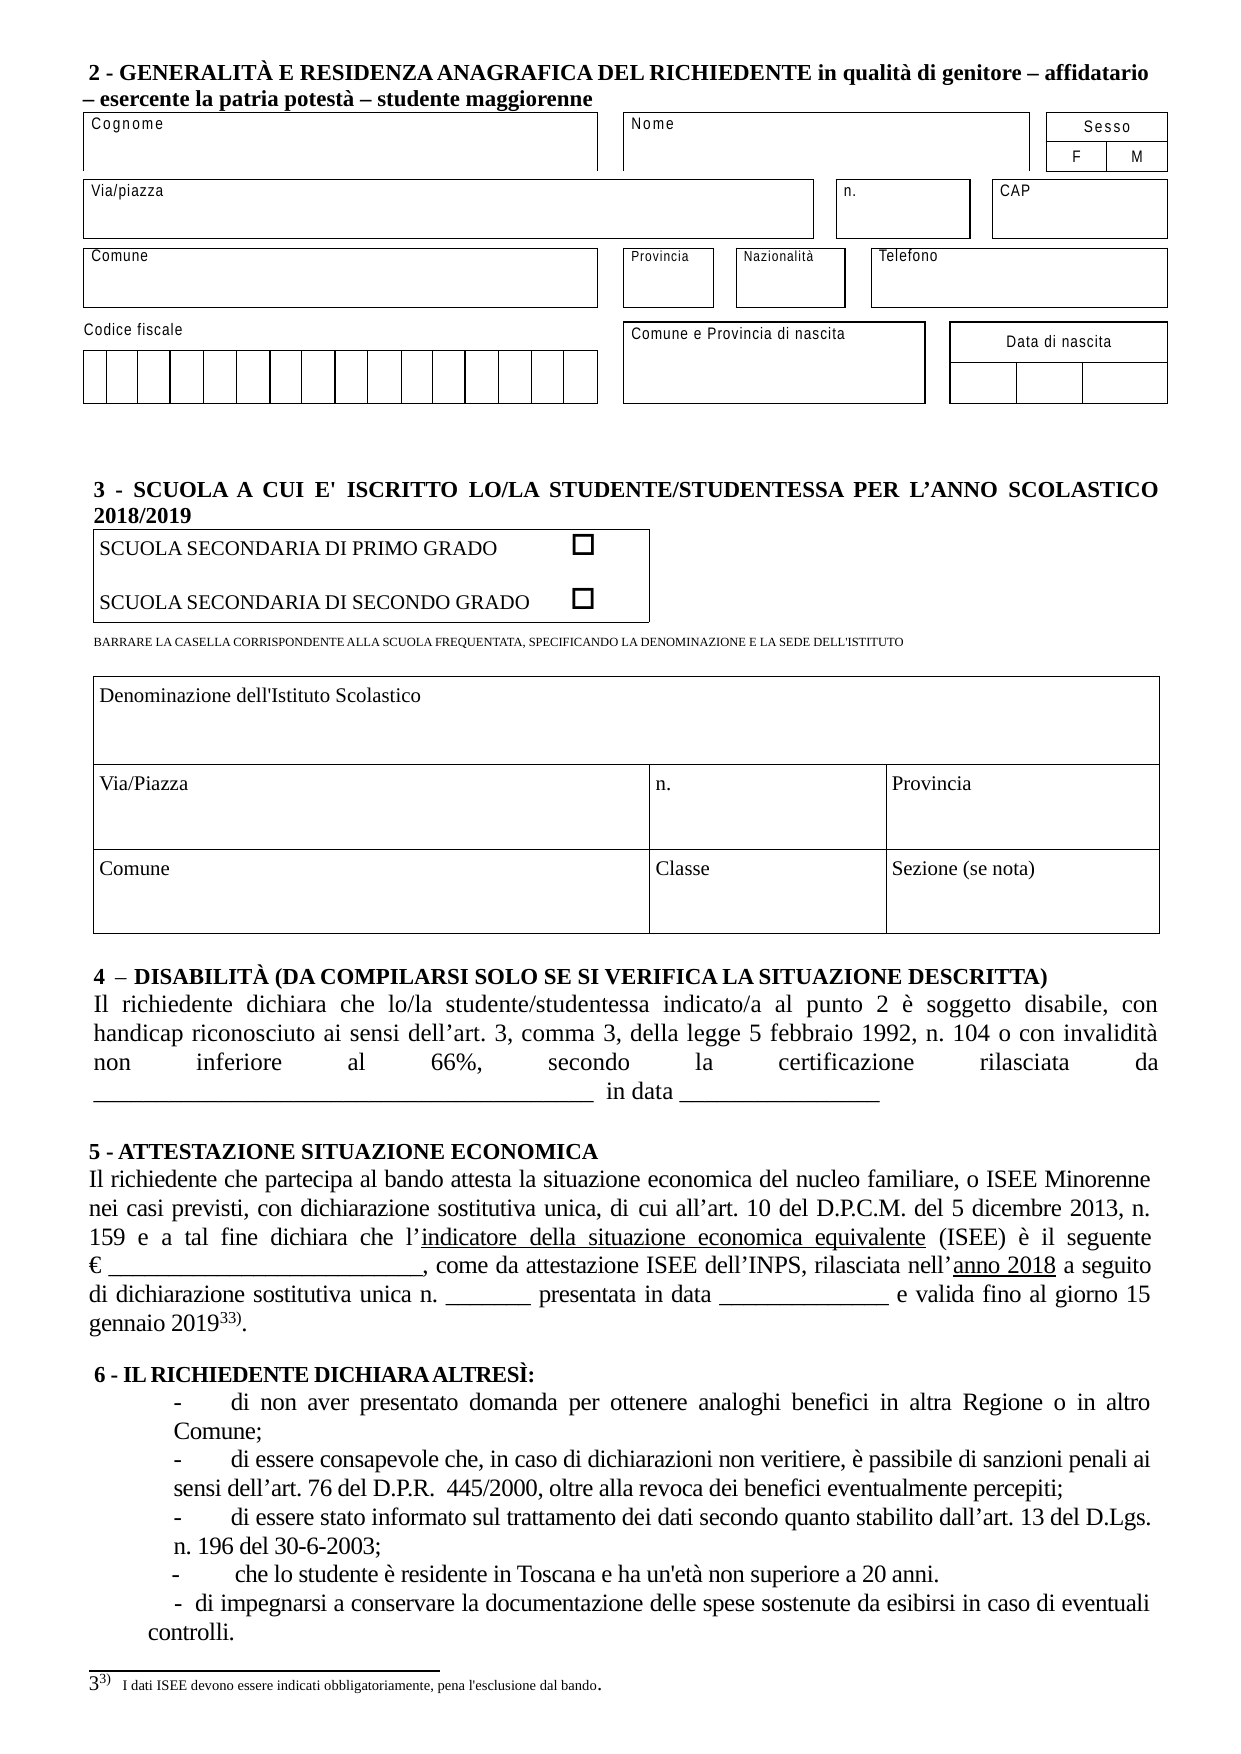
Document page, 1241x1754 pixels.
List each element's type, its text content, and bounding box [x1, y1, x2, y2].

table_cell [204, 351, 236, 403]
text - di impegnarsi a conservare la documentazione delle spese sostenute da esibirsi in caso di eventuali controlli. [148, 1588, 1152, 1646]
table_cell [532, 351, 563, 403]
table_cell F [1047, 142, 1106, 171]
table_header [1171, 439, 1175, 934]
table_cell Sezione (se nota) [887, 850, 1159, 933]
table_cell [302, 351, 334, 403]
table_cell [1167, 935, 1171, 1104]
table_header Sesso [1047, 113, 1167, 141]
table_header Cognome [84, 113, 597, 171]
table_cell [1017, 363, 1082, 403]
text - di essere stato informato sul trattamento dei dati secondo quanto stabilito dall’art. 13 del D.Lgs. n. 196 del 30-6-2003; [89, 1502, 1152, 1559]
table_cell [237, 351, 269, 403]
table_cell [466, 351, 498, 403]
table_header SCUOLA SECONDARIA DI PRIMO GRADO  SCUOLA SECONDARIA DI SECONDO GRADO  [94, 530, 649, 622]
table_cell [814, 179, 836, 238]
text - di non aver presentato domanda per ottenere analoghi benefici in altra Regione o in altro Comune; [89, 1387, 1152, 1444]
table_cell [1083, 363, 1167, 403]
table_cell n. [837, 180, 969, 238]
table_cell M [1107, 142, 1167, 171]
table_cell Telefono [872, 249, 1167, 307]
table_cell [402, 351, 432, 403]
table_cell Comune [94, 850, 649, 933]
table_header [1160, 439, 1167, 934]
table_cell Provincia [624, 249, 713, 307]
table_cell Classe [650, 850, 886, 933]
table_cell CAP [993, 180, 1167, 238]
table_cell [1160, 935, 1167, 1104]
table_cell 4 – DISABILITÀ (DA COMPILARSI SOLO SE SI VERIFICA LA SITUAZIONE DESCRITTA) Il richiedente dichiara che lo/la studente/studentessa indicato/a al punto 2 è soggetto disabile, con handicap riconosciuto ai sensi dell’art. 3, comma 3, della legge 5 febbraio 1992, n. 104 o con invalidità non inferiore al 66%, secondo la certificazione rilasciata da ________________________________________ in data ________________ [93, 935, 1159, 1104]
table_cell Comune [84, 249, 597, 307]
table_cell [1175, 935, 1180, 1104]
text Il richiedente che partecipa al bando attesta la situazione economica del nucleo familiare, o ISEE Minorenne nei casi previsti, con dichiarazione sostitutiva unica, di cui all’art. 10 del D.P.C.M. del 5 dicembre 2013, n. 159 e a tal fine dichiara che l’indicatore della situazione economica equivalente (ISEE) è il seguente € __________________________, come da attestazione ISEE dell’INPS, rilasciata nell’anno 2018 a seguito di dichiarazione sostitutiva unica n. _______ presentata in data ______________ e valida fino al giorno 15 gennaio 20193). [89, 1164, 1152, 1337]
table_cell [926, 321, 949, 403]
table_cell [1163, 308, 1167, 321]
table_cell [336, 351, 367, 403]
text - di essere consapevole che, in caso di dichiarazioni non veritiere, è passibile di sanzioni penali ai sensi dell’art. 76 del D.P.R. 445/2000, oltre alla revoca dei benefici eventualmente percepiti; [89, 1444, 1152, 1502]
table_header [1175, 439, 1180, 934]
table_cell Provincia [887, 765, 1159, 849]
table_cell [1171, 935, 1175, 1104]
table_cell [1159, 308, 1163, 321]
table_cell [951, 363, 1016, 403]
table_cell [971, 179, 992, 238]
text 2 - GENERALITà E RESIDENZA ANAGRAFICA DEL RICHIEDENTE in qualità di genitore – affidatario – esercente la patria potestà – studente maggiorenne [83, 59, 1152, 112]
table_cell Comune e Provincia di nascita [624, 323, 924, 403]
table_cell n. [650, 765, 886, 849]
table_cell [271, 351, 301, 403]
table_header Nome [624, 113, 1029, 171]
text 6 - IL RICHIEDENTE DICHIARA ALTRESÌ: [89, 1361, 1152, 1387]
table_header Denominazione dell'Istituto Scolastico [94, 677, 1159, 764]
table_cell [598, 350, 623, 403]
table_cell [171, 351, 203, 403]
table_cell [846, 248, 871, 307]
table_cell [107, 351, 137, 403]
table_cell Nazionalità [737, 249, 844, 307]
table_header [1167, 439, 1171, 934]
table_cell [714, 248, 736, 307]
table_cell Via/piazza [84, 180, 813, 238]
table_header [598, 112, 623, 171]
table_cell [433, 351, 464, 403]
table_cell Data di nascita [951, 323, 1167, 362]
table_cell [138, 351, 169, 403]
text 3) I dati ISEE devono essere indicati obbligatoriamente, pena l'esclusione dal bando. [89, 1671, 1152, 1695]
text 5 - ATTESTAZIONE SITUAZIONE ECONOMICA [89, 1129, 1152, 1164]
table_cell [368, 351, 401, 403]
table_cell [499, 351, 531, 403]
table_cell [1155, 308, 1159, 321]
table_cell [564, 351, 597, 403]
table_cell [624, 307, 1155, 321]
table_cell Via/Piazza [94, 765, 649, 849]
table_cell Codice fiscale [84, 307, 624, 350]
text - che lo studente è residente in Toscana e ha un'età non superiore a 20 anni. [148, 1559, 1152, 1588]
table_header [1030, 112, 1046, 171]
table_cell [84, 351, 106, 403]
table_header 3 - SCUOLA A CUI E' ISCRITTO LO/LA STUDENTE/STUDENTESSA PER L’ANNO SCOLASTICO 2018/2019 BARRARE LA CASELLA CORRISPONDENTE ALLA SCUOLA FREQUENTATA, SPECIFICANDO LA DENOMINAZIONE E LA SEDE DELL'ISTITUTO [93, 439, 1159, 676]
table_cell [598, 248, 623, 307]
table_cell [84, 238, 1155, 247]
table_cell [84, 171, 1155, 179]
